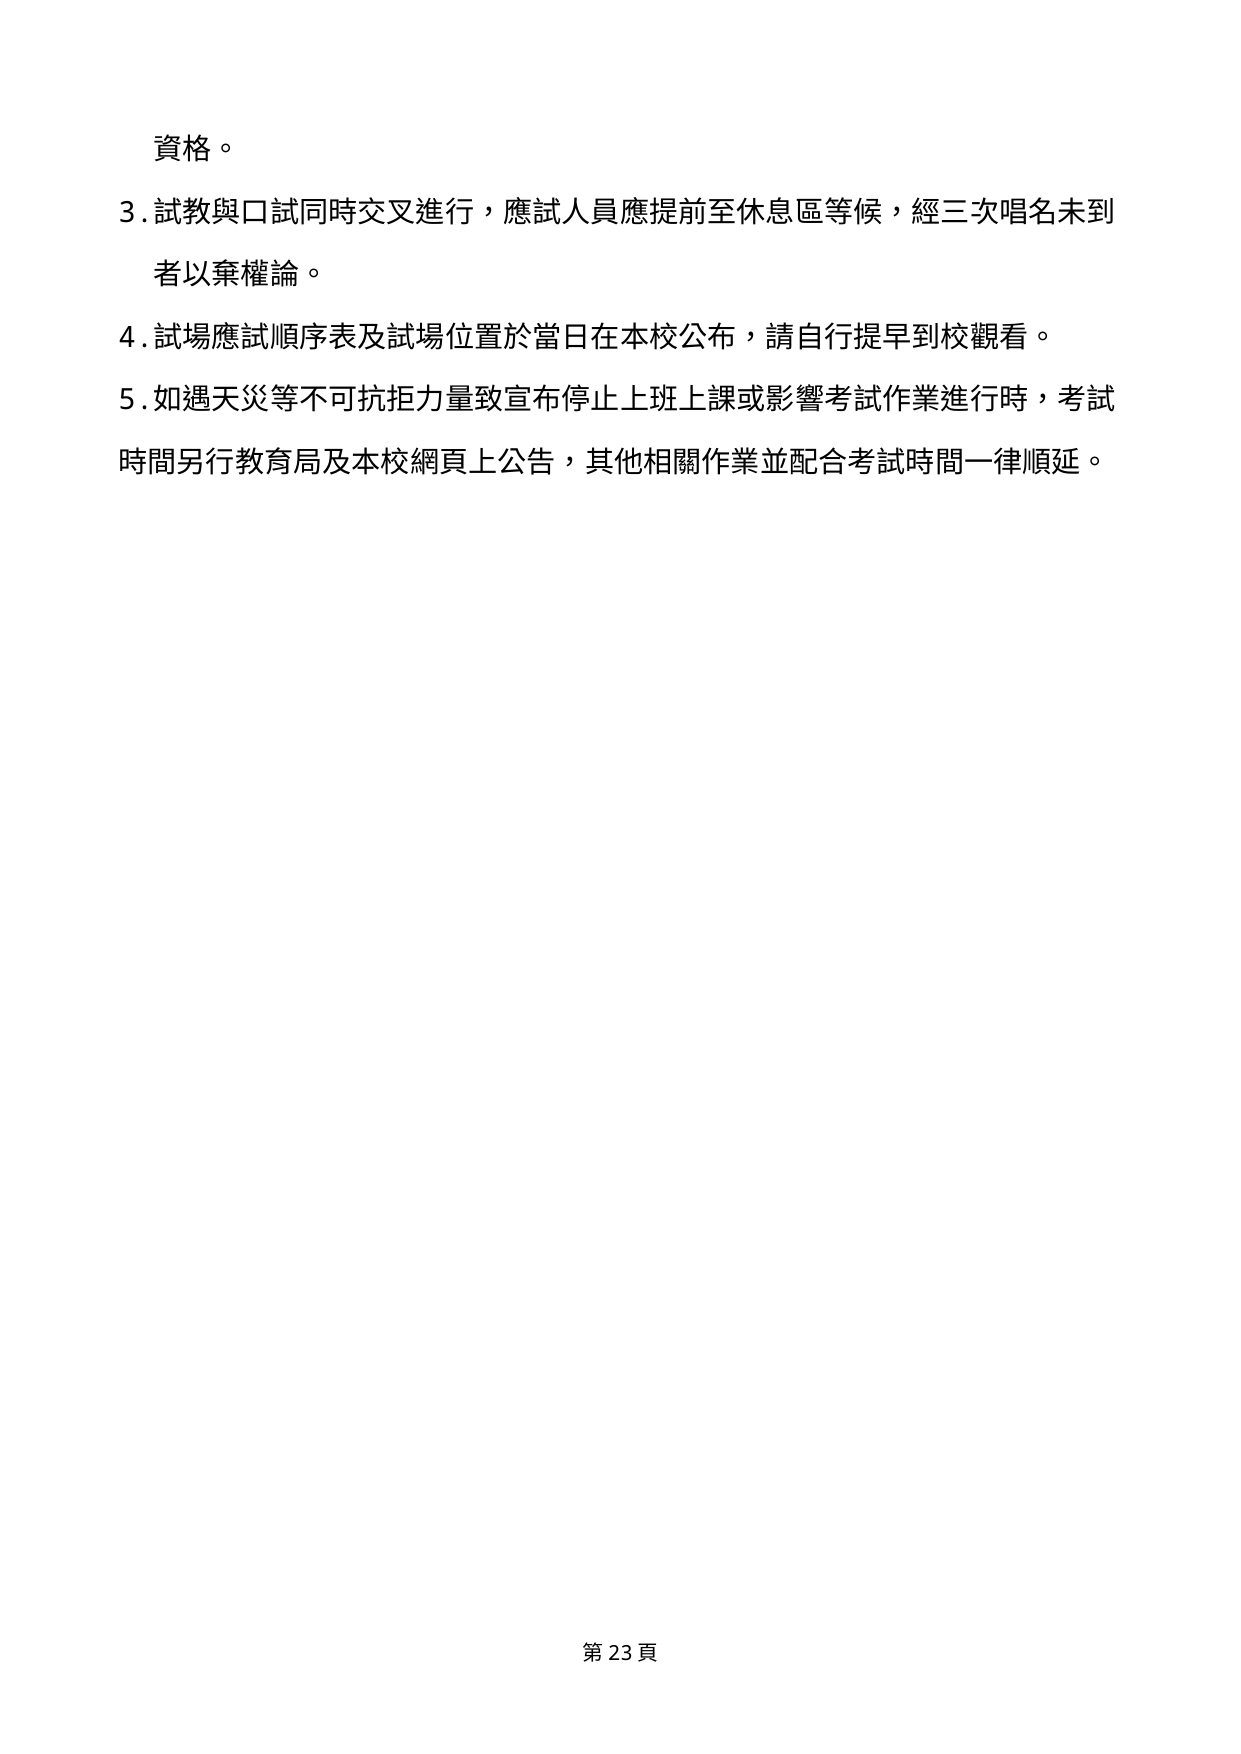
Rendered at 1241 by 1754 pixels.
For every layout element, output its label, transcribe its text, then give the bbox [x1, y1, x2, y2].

text 資格。 [118, 106, 1122, 168]
text 4.試場應試順序表及試場位置於當日在本校公布，請自行提早到校觀看。 [118, 293, 1122, 356]
text 者以棄權論。 [118, 231, 1122, 293]
text 5.如遇天災等不可抗拒力量致宣布停止上班上課或影響考試作業進行時，考試 時間另行教育局及本校網頁上公告，其他相關作業並配合考試時間一律順延。 [118, 356, 1122, 481]
text 3.試教與口試同時交叉進行，應試人員應提前至休息區等候，經三次唱名未到 [118, 168, 1122, 231]
